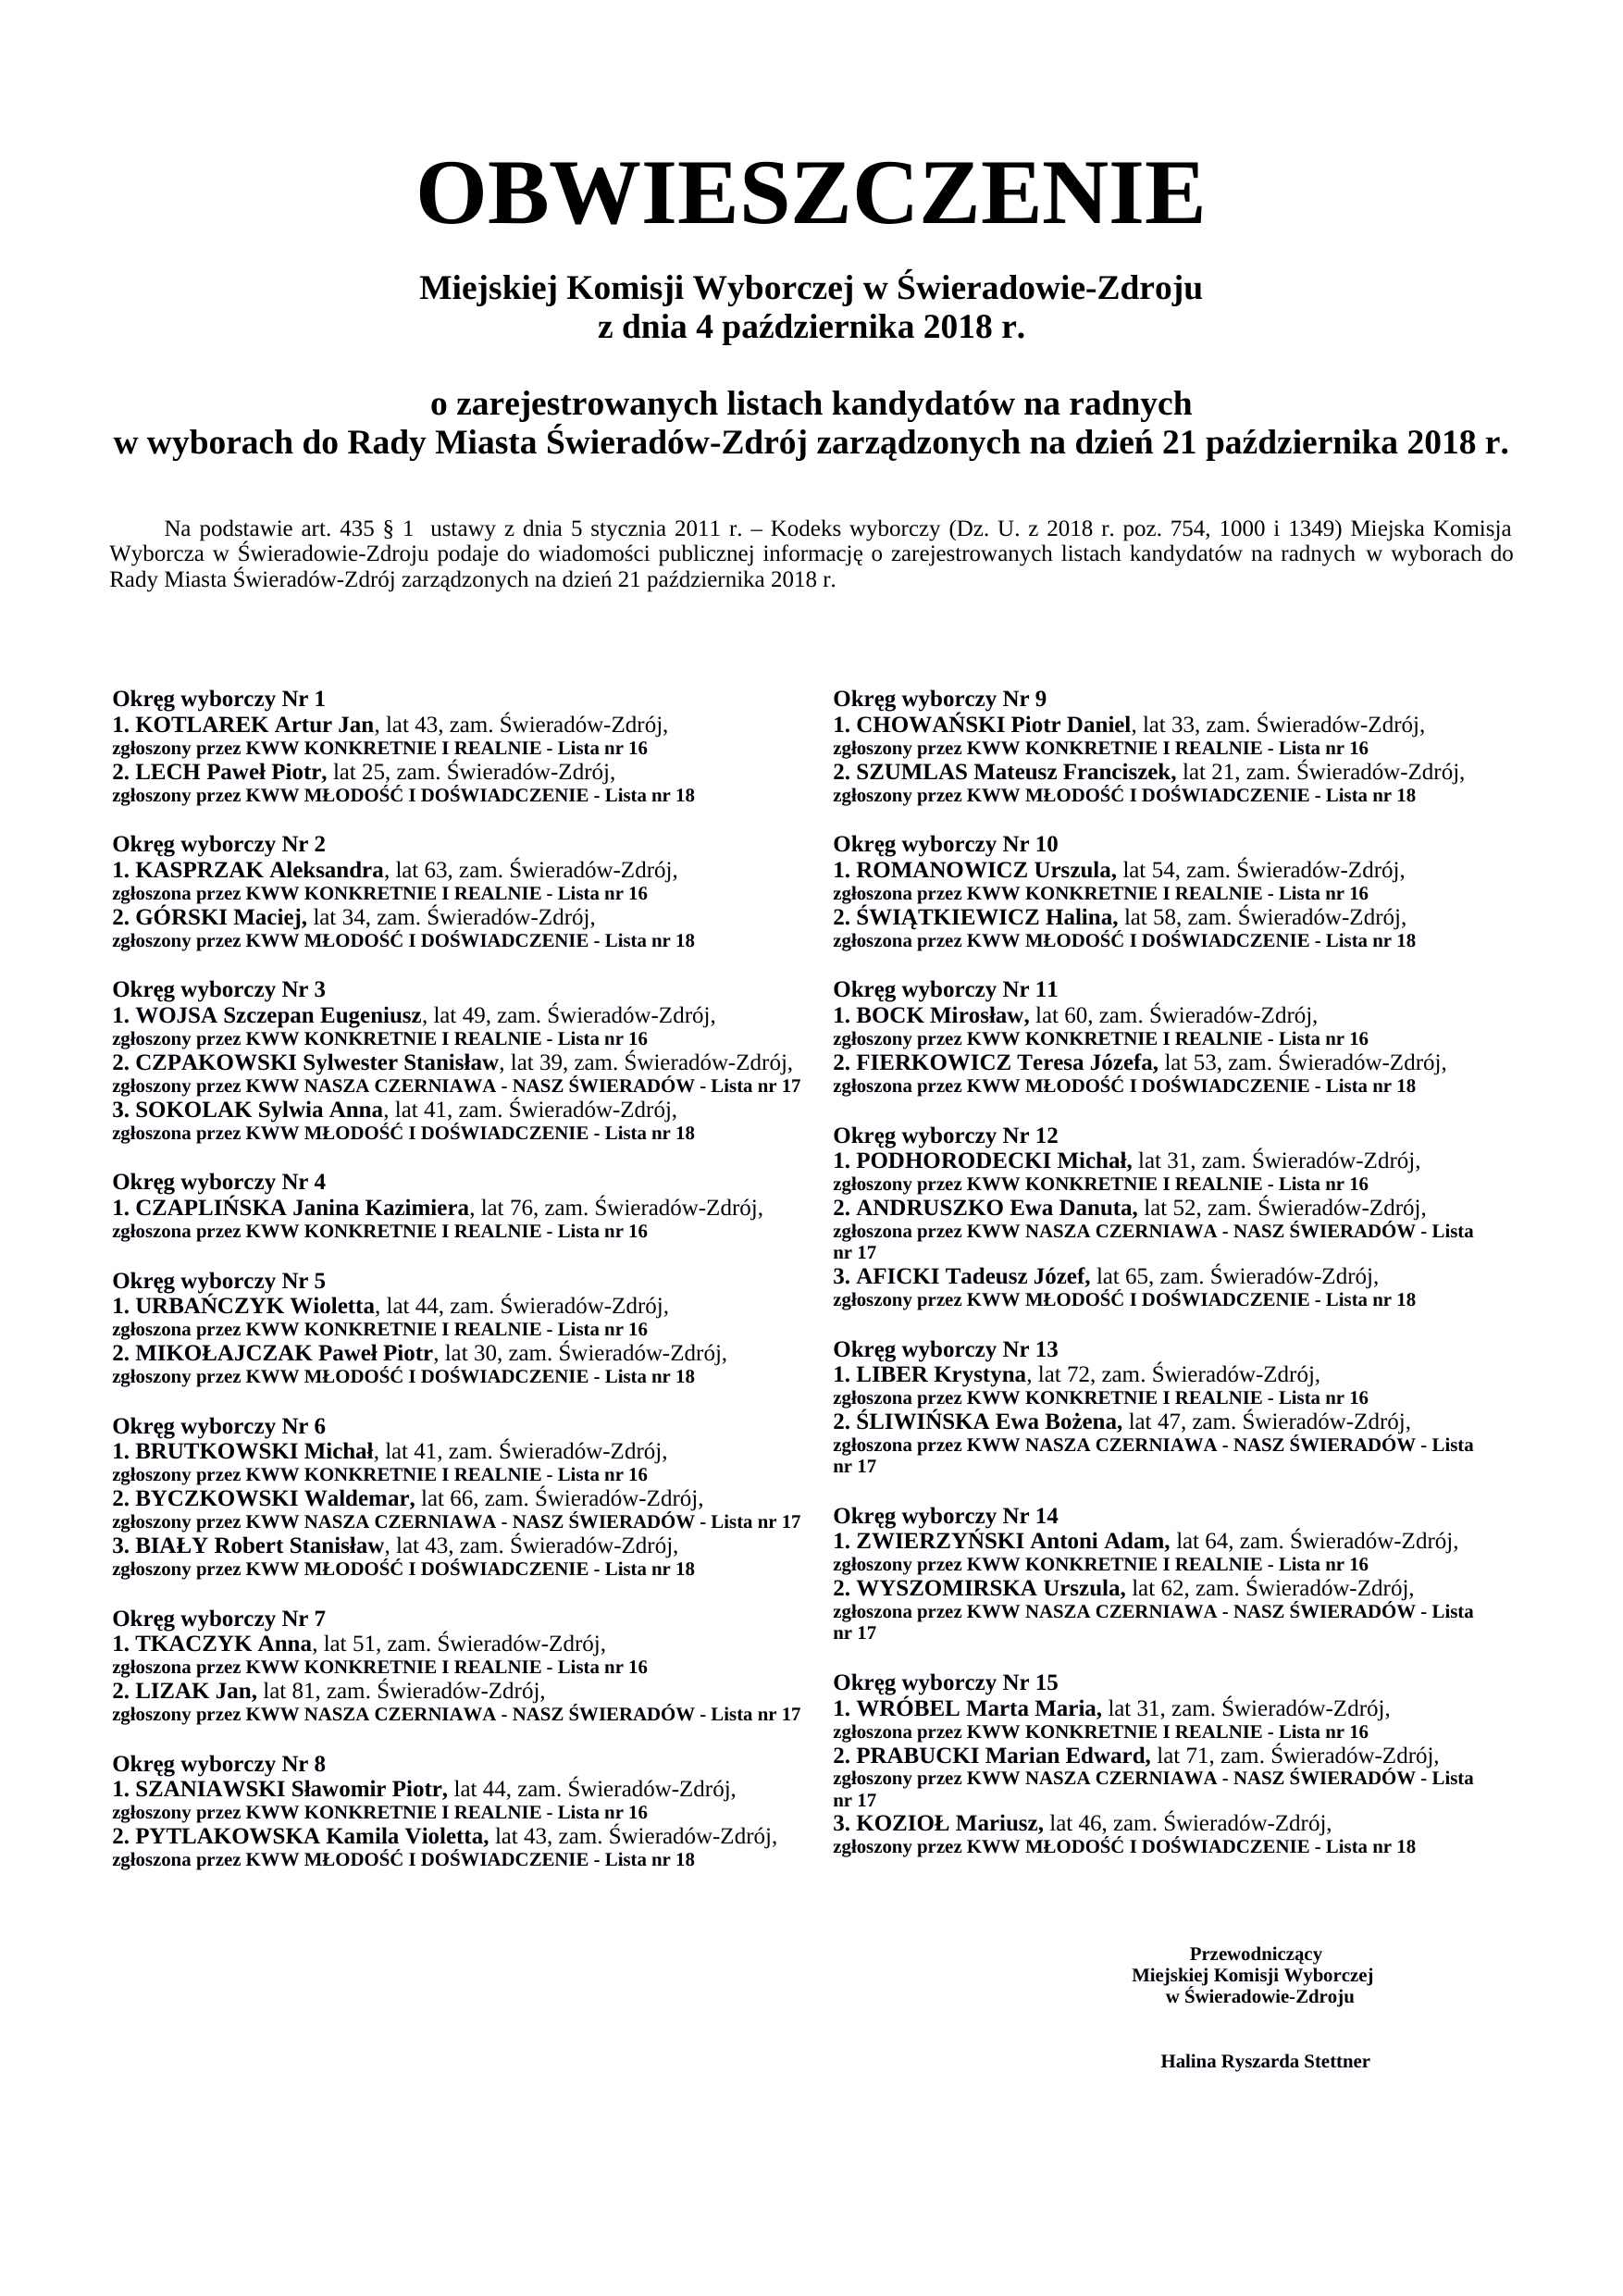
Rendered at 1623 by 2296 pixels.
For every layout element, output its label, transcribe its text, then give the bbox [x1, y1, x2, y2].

text Na podstawie art. 435 § 1 ustawy z dnia 5 stycznia 2011 r. – Kodeks wyborczy (Dz. U. z 2018 r. poz. 754, 1000 i 1349) Miejska Komisja Wyborcza w Świeradowie-Zdroju podaje do wiadomości publicznej informację o zarejestrowanych listach kandydatów na radnych w wyborach do Rady Miasta Świeradów-Zdrój zarządzonych na dzień 21 października 2018 r. [109, 515, 1514, 592]
text OBWIESZCZENIE [109, 141, 1514, 243]
text Miejskiej Komisji Wyborczej w Świeradowie-Zdroju z dnia 4 października 2018 r. [109, 268, 1514, 345]
text o zarejestrowanych listach kandydatów na radnych w wyborach do Rady Miasta Świeradów-Zdrój zarządzonych na dzień 21 października 2018 r. [109, 384, 1514, 461]
table_header Okręg wyborczy Nr 9 1. CHOWAŃSKI Piotr Daniel, lat 33, zam. Świeradów-Zdrój, zgłoszony przez KWW KONKRETNIE I REALNIE - Lista nr 16 2. SZUMLAS Mateusz Franciszek, lat 21, zam. Świeradów-Zdrój, zgłoszony przez KWW MŁODOŚĆ I DOŚWIADCZENIE - Lista nr 18 Okręg wyborczy Nr 10 1. ROMANOWICZ Urszula, lat 54, zam. Świeradów-Zdrój, zgłoszona przez KWW KONKRETNIE I REALNIE - Lista nr 16 2. ŚWIĄTKIEWICZ Halina, lat 58, zam. Świeradów-Zdrój, zgłoszona przez KWW MŁODOŚĆ I DOŚWIADCZENIE - Lista nr 18 Okręg wyborczy Nr 11 1. BOCK Mirosław, lat 60, zam. Świeradów-Zdrój, zgłoszony przez KWW KONKRETNIE I REALNIE - Lista nr 16 2. FIERKOWICZ Teresa Józefa, lat 53, zam. Świeradów-Zdrój, zgłoszona przez KWW MŁODOŚĆ I DOŚWIADCZENIE - Lista nr 18 Okręg wyborczy Nr 12 1. PODHORODECKI Michał, lat 31, zam. Świeradów-Zdrój, zgłoszony przez KWW KONKRETNIE I REALNIE - Lista nr 16 2. ANDRUSZKO Ewa Danuta, lat 52, zam. Świeradów-Zdrój, zgłoszona przez KWW NASZA CZERNIAWA - NASZ ŚWIERADÓW - Lista nr 17 3. AFICKI Tadeusz Józef, lat 65, zam. Świeradów-Zdrój, zgłoszony przez KWW MŁODOŚĆ I DOŚWIADCZENIE - Lista nr 18 Okręg wyborczy Nr 13 1. LIBER Krystyna, lat 72, zam. Świeradów-Zdrój, zgłoszona przez KWW KONKRETNIE I REALNIE - Lista nr 16 2. ŚLIWIŃSKA Ewa Bożena, lat 47, zam. Świeradów-Zdrój, zgłoszona przez KWW NASZA CZERNIAWA - NASZ ŚWIERADÓW - Lista nr 17 Okręg wyborczy Nr 14 1. ZWIERZYŃSKI Antoni Adam, lat 64, zam. Świeradów-Zdrój, zgłoszony przez KWW KONKRETNIE I REALNIE - Lista nr 16 2. WYSZOMIRSKA Urszula, lat 62, zam. Świeradów-Zdrój, zgłoszona przez KWW NASZA CZERNIAWA - NASZ ŚWIERADÓW - Lista nr 17 Okręg wyborczy Nr 15 1. WRÓBEL Marta Maria, lat 31, zam. Świeradów-Zdrój, zgłoszona przez KWW KONKRETNIE I REALNIE - Lista nr 16 2. PRABUCKI Marian Edward, lat 71, zam. Świeradów-Zdrój, zgłoszony przez KWW NASZA CZERNIAWA - NASZ ŚWIERADÓW - Lista nr 17 3. KOZIOŁ Mariusz, lat 46, zam. Świeradów-Zdrój, zgłoszony przez KWW MŁODOŚĆ I DOŚWIADCZENIE - Lista nr 18 Przewodniczący Miejskiej Komisji Wyborczej w Świeradowie-Zdroju Halina Ryszarda Stettner [827, 629, 1492, 2077]
table_header Okręg wyborczy Nr 1 1. KOTLAREK Artur Jan, lat 43, zam. Świeradów-Zdrój, zgłoszony przez KWW KONKRETNIE I REALNIE - Lista nr 16 2. LECH Paweł Piotr, lat 25, zam. Świeradów-Zdrój, zgłoszony przez KWW MŁODOŚĆ I DOŚWIADCZENIE - Lista nr 18 Okręg wyborczy Nr 2 1. KASPRZAK Aleksandra, lat 63, zam. Świeradów-Zdrój, zgłoszona przez KWW KONKRETNIE I REALNIE - Lista nr 16 2. GÓRSKI Maciej, lat 34, zam. Świeradów-Zdrój, zgłoszony przez KWW MŁODOŚĆ I DOŚWIADCZENIE - Lista nr 18 Okręg wyborczy Nr 3 1. WOJSA Szczepan Eugeniusz, lat 49, zam. Świeradów-Zdrój, zgłoszony przez KWW KONKRETNIE I REALNIE - Lista nr 16 2. CZPAKOWSKI Sylwester Stanisław, lat 39, zam. Świeradów-Zdrój, zgłoszony przez KWW NASZA CZERNIAWA - NASZ ŚWIERADÓW - Lista nr 17 3. SOKOLAK Sylwia Anna, lat 41, zam. Świeradów-Zdrój, zgłoszona przez KWW MŁODOŚĆ I DOŚWIADCZENIE - Lista nr 18 Okręg wyborczy Nr 4 1. CZAPLIŃSKA Janina Kazimiera, lat 76, zam. Świeradów-Zdrój, zgłoszona przez KWW KONKRETNIE I REALNIE - Lista nr 16 Okręg wyborczy Nr 5 1. URBAŃCZYK Wioletta, lat 44, zam. Świeradów-Zdrój, zgłoszona przez KWW KONKRETNIE I REALNIE - Lista nr 16 2. MIKOŁAJCZAK Paweł Piotr, lat 30, zam. Świeradów-Zdrój, zgłoszony przez KWW MŁODOŚĆ I DOŚWIADCZENIE - Lista nr 18 Okręg wyborczy Nr 6 1. BRUTKOWSKI Michał, lat 41, zam. Świeradów-Zdrój, zgłoszony przez KWW KONKRETNIE I REALNIE - Lista nr 16 2. BYCZKOWSKI Waldemar, lat 66, zam. Świeradów-Zdrój, zgłoszony przez KWW NASZA CZERNIAWA - NASZ ŚWIERADÓW - Lista nr 17 3. BIAŁY Robert Stanisław, lat 43, zam. Świeradów-Zdrój, zgłoszony przez KWW MŁODOŚĆ I DOŚWIADCZENIE - Lista nr 18 Okręg wyborczy Nr 7 1. TKACZYK Anna, lat 51, zam. Świeradów-Zdrój, zgłoszona przez KWW KONKRETNIE I REALNIE - Lista nr 16 2. LIZAK Jan, lat 81, zam. Świeradów-Zdrój, zgłoszony przez KWW NASZA CZERNIAWA - NASZ ŚWIERADÓW - Lista nr 17 Okręg wyborczy Nr 8 1. SZANIAWSKI Sławomir Piotr, lat 44, zam. Świeradów-Zdrój, zgłoszony przez KWW KONKRETNIE I REALNIE - Lista nr 16 2. PYTLAKOWSKA Kamila Violetta, lat 43, zam. Świeradów-Zdrój, zgłoszona przez KWW MŁODOŚĆ I DOŚWIADCZENIE - Lista nr 18 [106, 629, 827, 2077]
